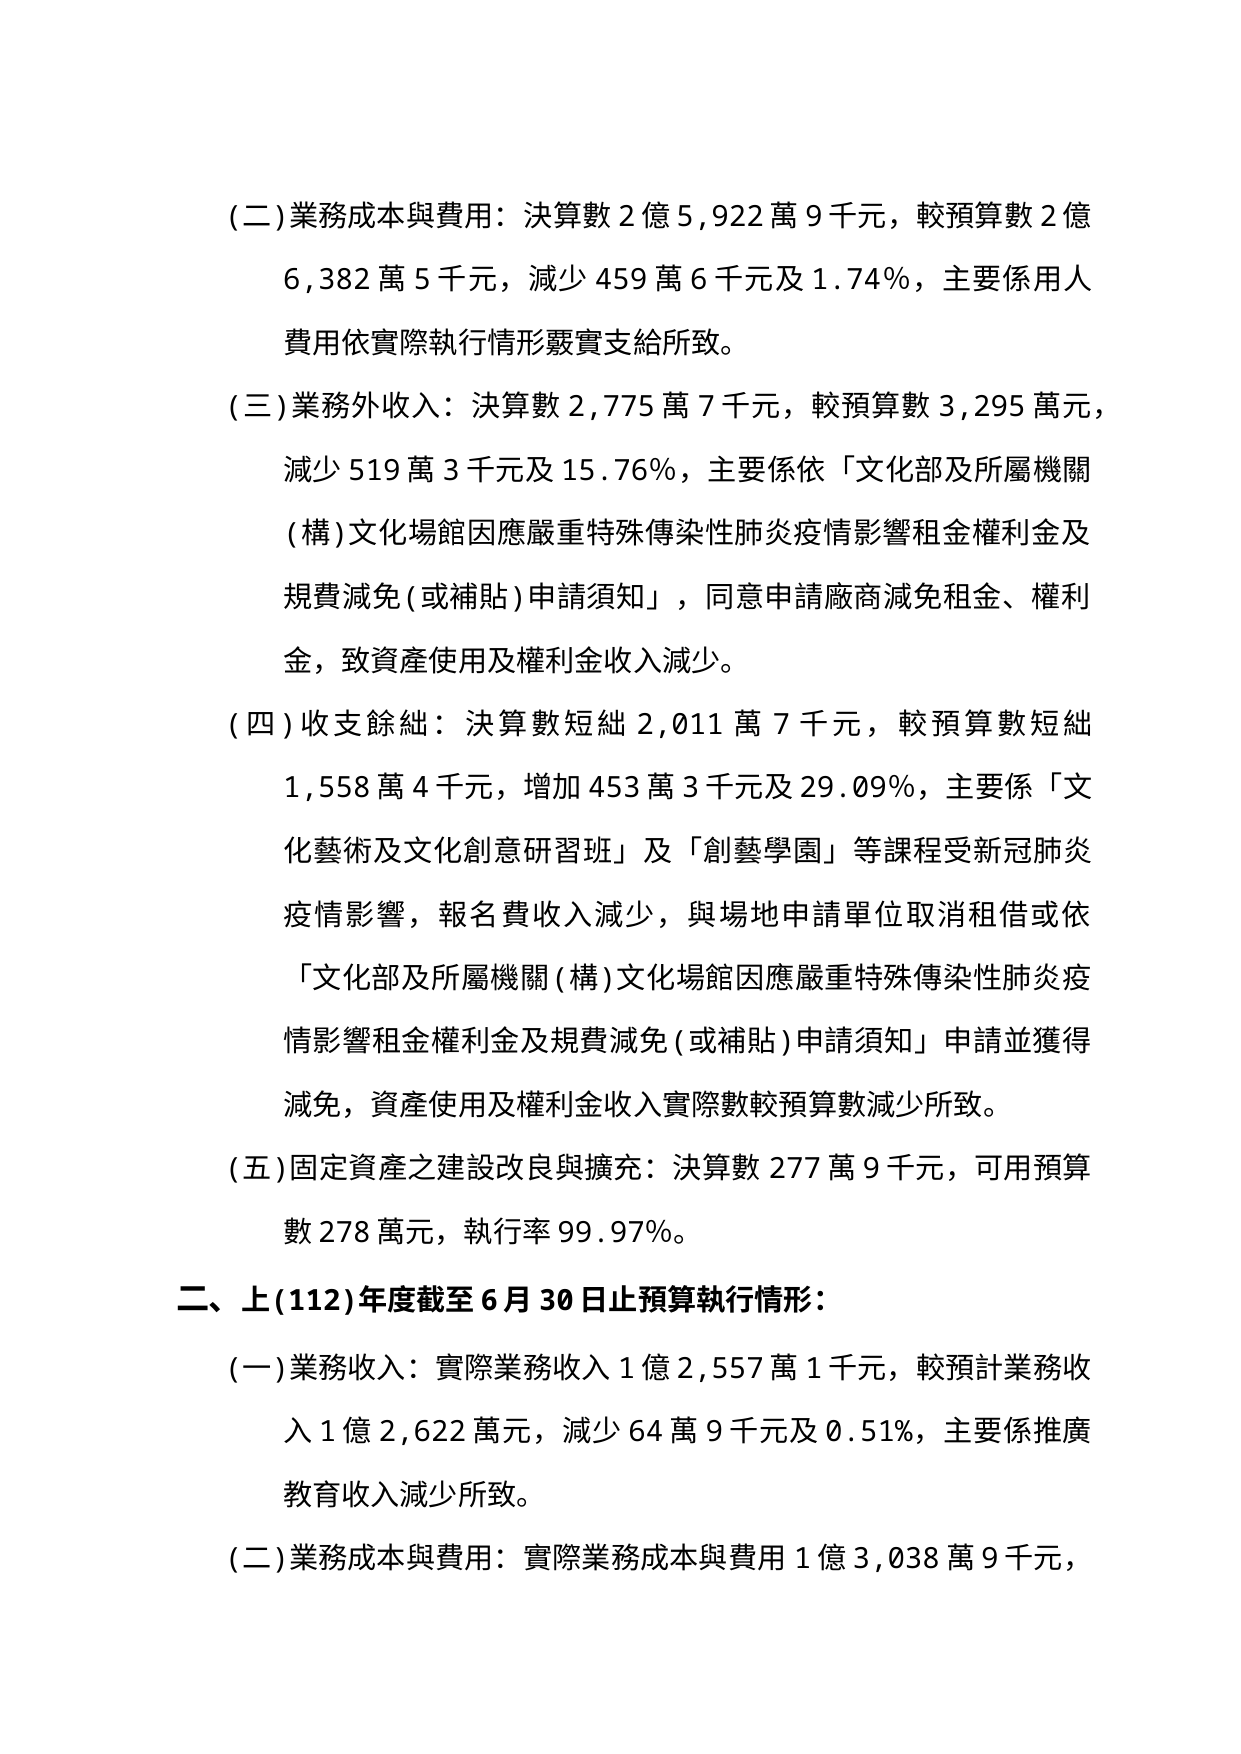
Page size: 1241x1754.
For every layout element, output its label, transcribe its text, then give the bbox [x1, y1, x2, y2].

text (二)業務成本與費用：決算數2億5,922萬9千元，較預算數2億6,382萬5千元，減少459萬6千元及1.74％，主要係用人費用依實際執行情形覈實支給所致。 [224, 192, 1093, 362]
text (四)收支餘絀：決算數短絀2,011萬7千元，較預算數短絀1,558萬4千元，增加453萬3千元及29.09％，主要係「文化藝術及文化創意研習班」及「創藝學園」等課程受新冠肺炎疫情影響，報名費收入減少，與場地申請單位取消租借或依「文化部及所屬機關(構)文化場館因應嚴重特殊傳染性肺炎疫情影響租金權利金及規費減免(或補貼)申請須知」申請並獲得減免，資產使用及權利金收入實際數較預算數減少所致。 [224, 701, 1093, 1124]
text 二、上(112)年度截至6月30日止預算執行情形： [177, 1272, 1093, 1320]
text (三)業務外收入：決算數2,775萬7千元，較預算數3,295萬元，減少519萬3千元及15.76％，主要係依「文化部及所屬機關(構)文化場館因應嚴重特殊傳染性肺炎疫情影響租金權利金及規費減免(或補貼)申請須知」，同意申請廠商減免租金、權利金，致資產使用及權利金收入減少。 [224, 383, 1093, 679]
text (二)業務成本與費用：實際業務成本與費用1億3,038萬9千元， [224, 1535, 1093, 1577]
text (一)業務收入：實際業務收入1億2,557萬1千元，較預計業務收入1億2,622萬元，減少64萬9千元及0.51%，主要係推廣教育收入減少所致。 [224, 1344, 1093, 1514]
text (五)固定資產之建設改良與擴充：決算數277萬9千元，可用預算數278萬元，執行率99.97％。 [224, 1145, 1093, 1251]
